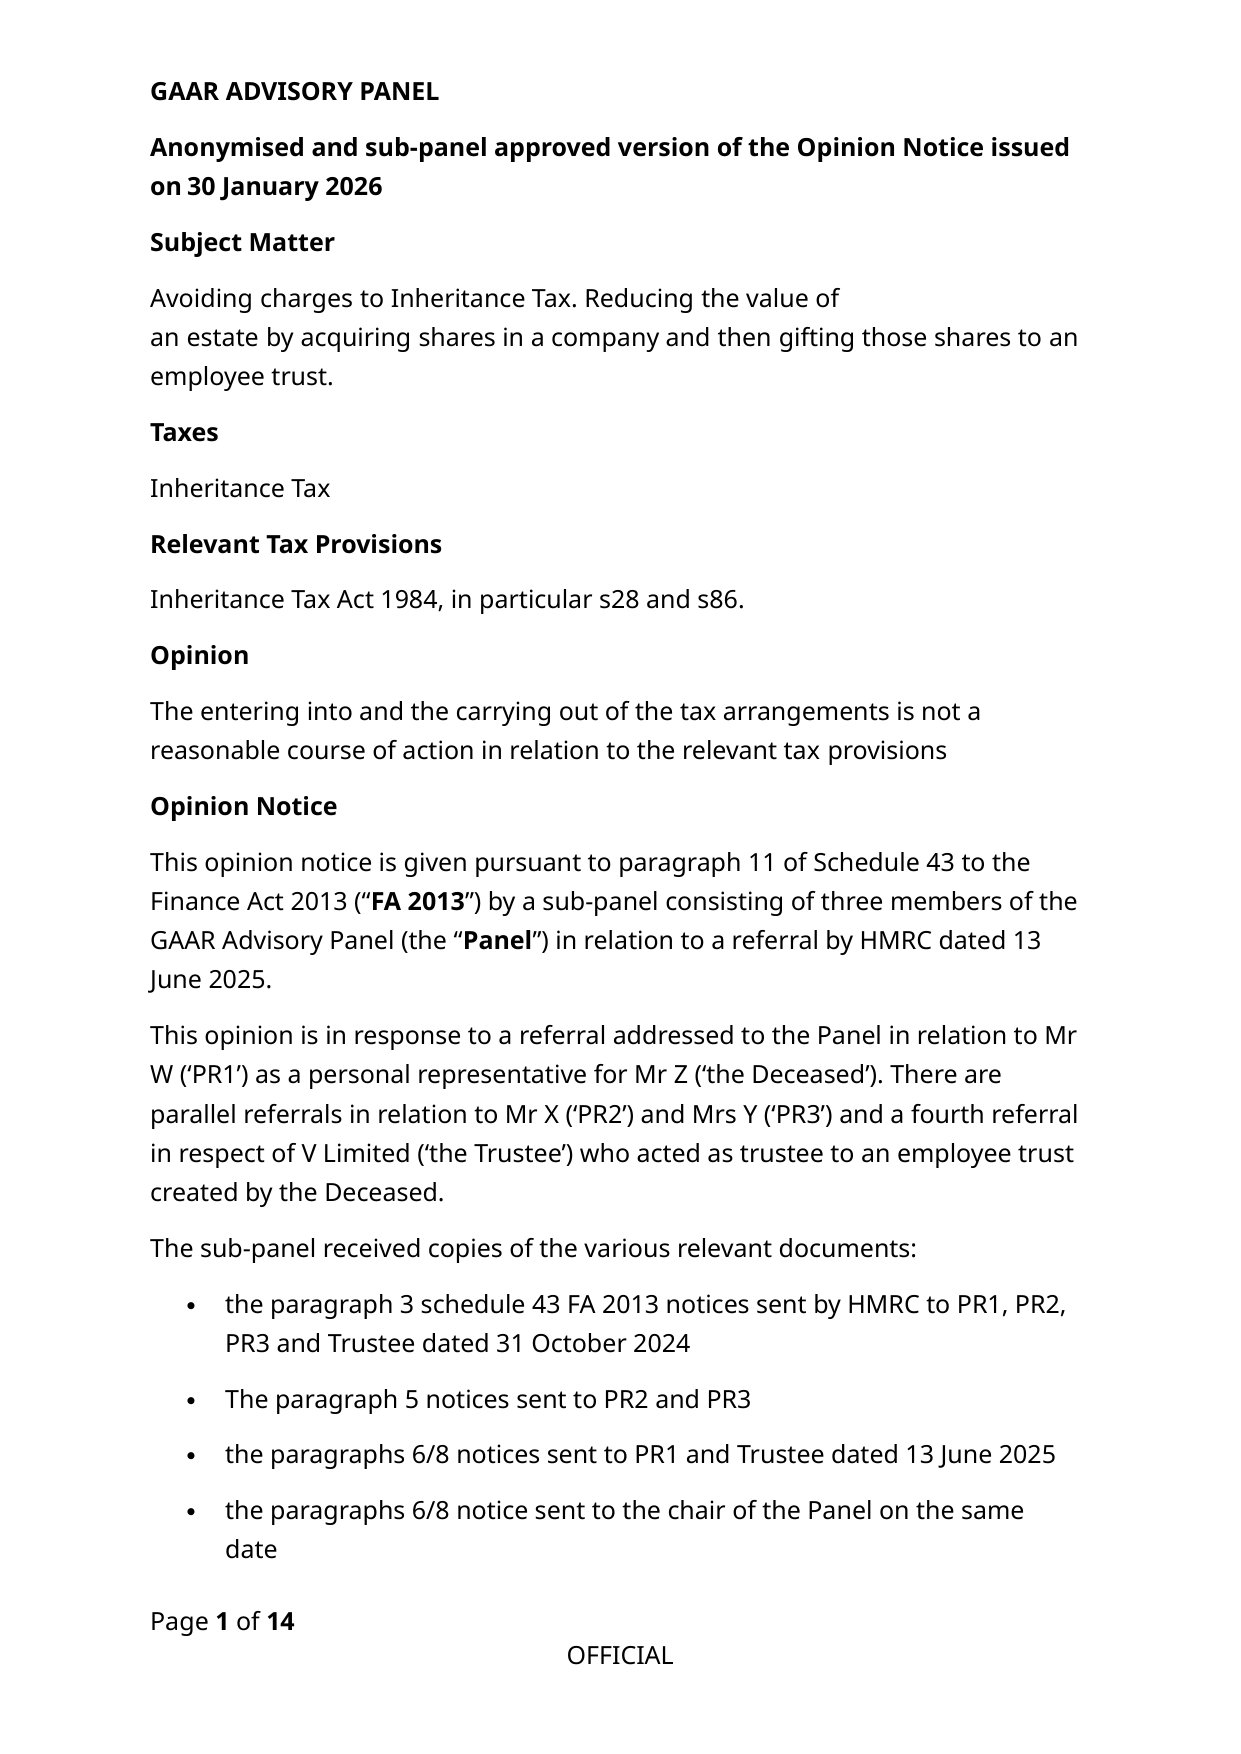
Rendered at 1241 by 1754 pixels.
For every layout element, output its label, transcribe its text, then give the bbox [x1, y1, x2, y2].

text Inheritance Tax [150, 470, 1090, 504]
list the paragraph 3 schedule 43 FA 2013 notices sent by HMRC to PR1, PR2, PR3 and Trustee dated 31 October 2024 [187, 1286, 1090, 1359]
text The entering into and the carrying out of the tax arrangements is not a reasonable course of action in relation to the relevant tax provisions [150, 694, 1090, 767]
text The sub-panel received copies of the various relevant documents: [150, 1230, 1090, 1264]
text Inheritance Tax Act 1984, in particular s28 and s86. [150, 582, 1090, 616]
subtitle GAAR ADVISORY PANEL [150, 74, 1090, 108]
subtitle Opinion Notice [150, 789, 1090, 823]
subtitle Taxes [150, 414, 1090, 449]
list the paragraphs 6/8 notice sent to the chair of the Panel on the same date [187, 1493, 1090, 1566]
list The paragraph 5 notices sent to PR2 and PR3 [187, 1381, 1090, 1415]
subtitle Relevant Tax Provisions [150, 526, 1090, 560]
text Anonymised and sub-panel approved version of the Opinion Notice issued on 30 January 2026 [150, 129, 1090, 203]
subtitle Opinion [150, 638, 1090, 672]
list the paragraphs 6/8 notices sent to PR1 and Trustee dated 13 June 2025 [187, 1437, 1090, 1471]
text This opinion is in response to a referral addressed to the Panel in relation to Mr W (‘PR1’) as a personal representative for Mr Z (‘the Deceased’). There are parallel referrals in relation to Mr X (‘PR2’) and Mrs Y (‘PR3’) and a fourth referral in respect of V Limited (‘the Trustee’) who acted as trustee to an employee trust created by the Deceased. [150, 1018, 1090, 1209]
subtitle Subject Matter [150, 224, 1090, 259]
text This opinion notice is given pursuant to paragraph 11 of Schedule 43 to the Finance Act 2013 (“FA 2013”) by a sub-panel consisting of three members of the GAAR Advisory Panel (the “Panel”) in relation to a referral by HMRC dated 13 June 2025. [150, 844, 1090, 996]
text Avoiding charges to Inheritance Tax. Reducing the value of an estate by acquiring shares in a company and then gifting those shares to an employee trust. [150, 280, 1090, 393]
